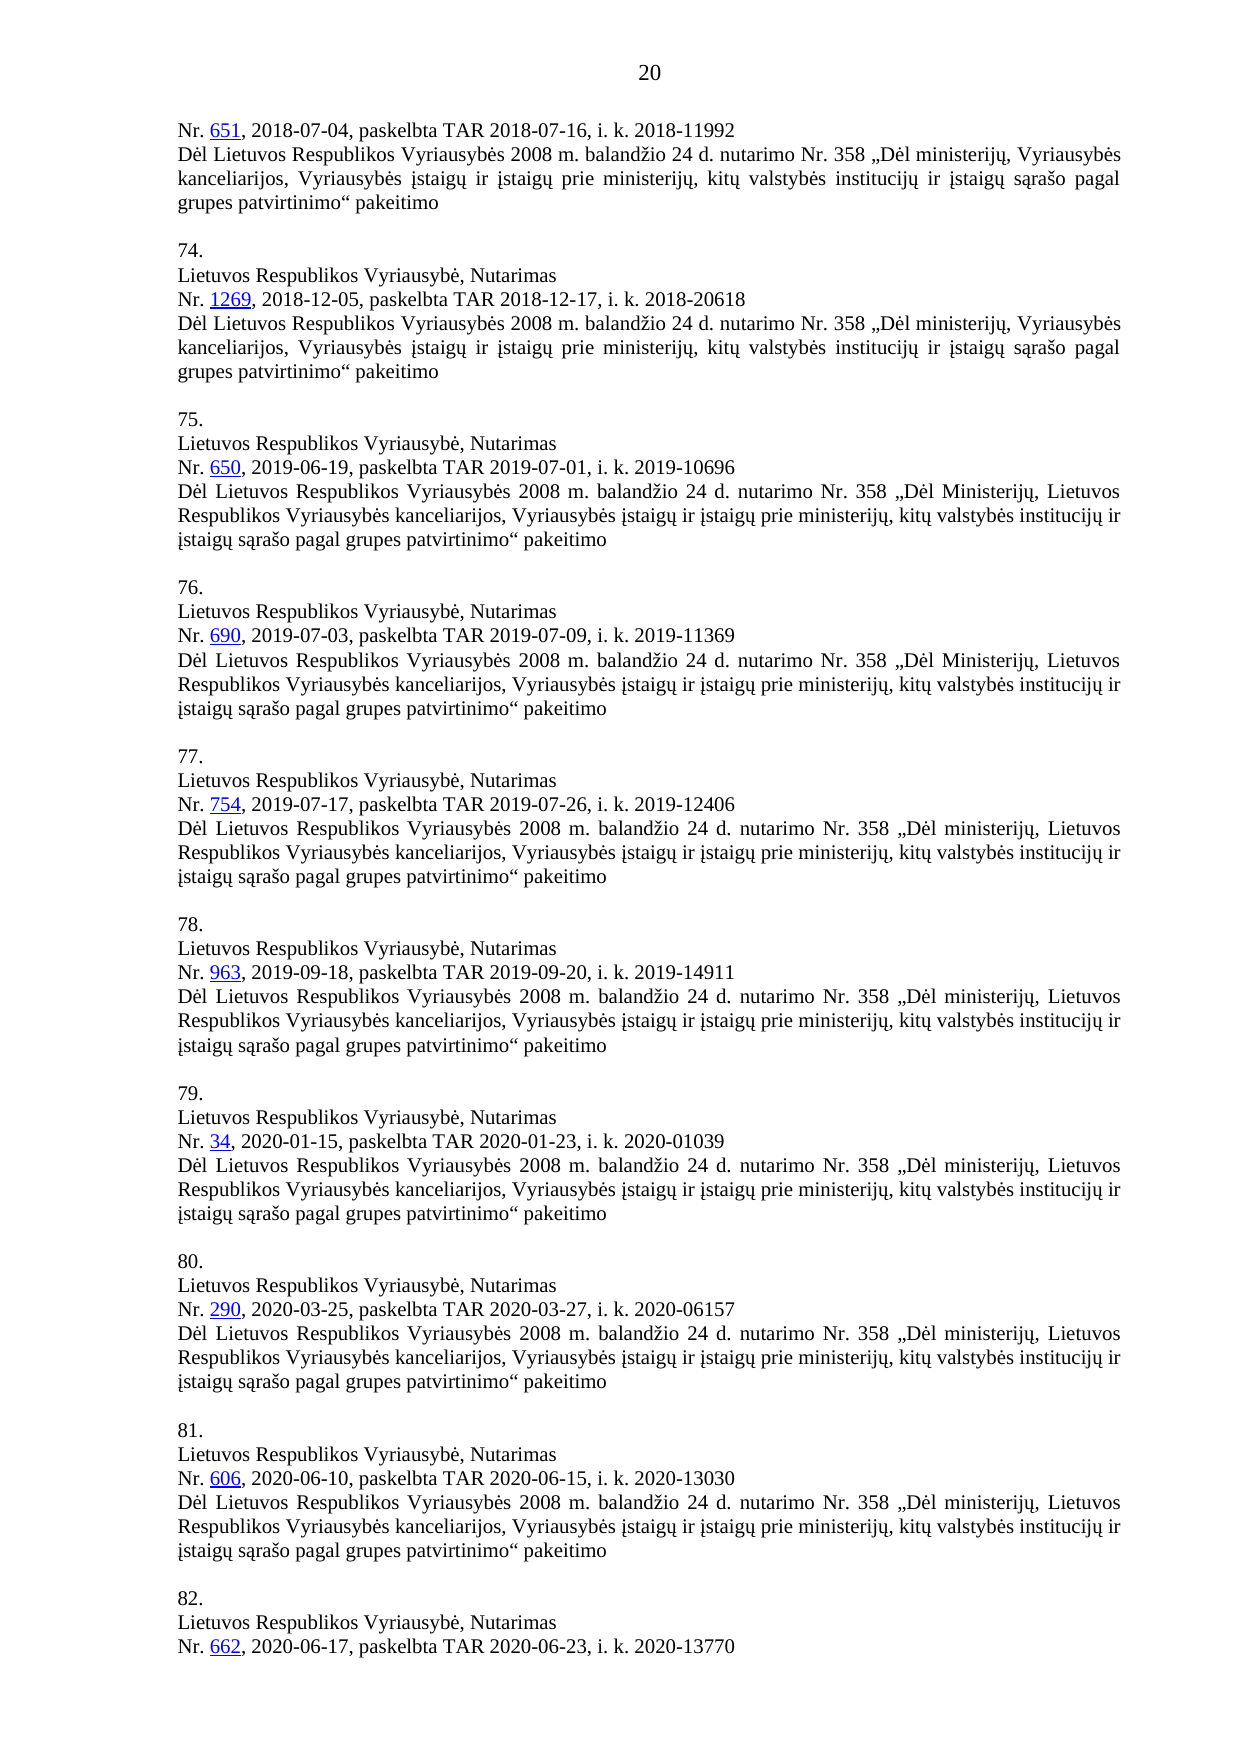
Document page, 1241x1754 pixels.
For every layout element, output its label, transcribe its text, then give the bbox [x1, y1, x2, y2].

text Dėl Lietuvos Respublikos Vyriausybės 2008 m. balandžio 24 d. nutarimo Nr. 358 „Dėl ministerijų, Vyriausybės kanceliarijos, Vyriausybės įstaigų ir įstaigų prie ministerijų, kitų valstybės institucijų ir įstaigų sąrašo pagal grupes patvirtinimo“ pakeitimo [177, 142, 1122, 214]
text Lietuvos Respublikos Vyriausybė, Nutarimas [177, 936, 1122, 960]
text Nr. 290, 2020-03-25, paskelbta TAR 2020-03-27, i. k. 2020-06157 [177, 1297, 1122, 1321]
text 81. [177, 1417, 1122, 1442]
text Lietuvos Respublikos Vyriausybė, Nutarimas [177, 1610, 1122, 1634]
text Dėl Lietuvos Respublikos Vyriausybės 2008 m. balandžio 24 d. nutarimo Nr. 358 „Dėl ministerijų, Lietuvos Respublikos Vyriausybės kanceliarijos, Vyriausybės įstaigų ir įstaigų prie ministerijų, kitų valstybės institucijų ir įstaigų sąrašo pagal grupes patvirtinimo“ pakeitimo [177, 1153, 1122, 1225]
text Dėl Lietuvos Respublikos Vyriausybės 2008 m. balandžio 24 d. nutarimo Nr. 358 „Dėl ministerijų, Lietuvos Respublikos Vyriausybės kanceliarijos, Vyriausybės įstaigų ir įstaigų prie ministerijų, kitų valstybės institucijų ir įstaigų sąrašo pagal grupes patvirtinimo“ pakeitimo [177, 984, 1122, 1057]
text 75. [177, 407, 1122, 431]
text Lietuvos Respublikos Vyriausybė, Nutarimas [177, 599, 1122, 623]
text Dėl Lietuvos Respublikos Vyriausybės 2008 m. balandžio 24 d. nutarimo Nr. 358 „Dėl ministerijų, Vyriausybės kanceliarijos, Vyriausybės įstaigų ir įstaigų prie ministerijų, kitų valstybės institucijų ir įstaigų sąrašo pagal grupes patvirtinimo“ pakeitimo [177, 311, 1122, 383]
text 82. [177, 1586, 1122, 1610]
text Nr. 650, 2019-06-19, paskelbta TAR 2019-07-01, i. k. 2019-10696 [177, 455, 1122, 479]
text Dėl Lietuvos Respublikos Vyriausybės 2008 m. balandžio 24 d. nutarimo Nr. 358 „Dėl ministerijų, Lietuvos Respublikos Vyriausybės kanceliarijos, Vyriausybės įstaigų ir įstaigų prie ministerijų, kitų valstybės institucijų ir įstaigų sąrašo pagal grupes patvirtinimo“ pakeitimo [177, 816, 1122, 888]
text Nr. 651, 2018-07-04, paskelbta TAR 2018-07-16, i. k. 2018-11992 [177, 118, 1122, 142]
text Nr. 34, 2020-01-15, paskelbta TAR 2020-01-23, i. k. 2020-01039 [177, 1129, 1122, 1153]
text 74. [177, 238, 1122, 262]
text 76. [177, 575, 1122, 599]
text Lietuvos Respublikos Vyriausybė, Nutarimas [177, 431, 1122, 455]
text Dėl Lietuvos Respublikos Vyriausybės 2008 m. balandžio 24 d. nutarimo Nr. 358 „Dėl Ministerijų, Lietuvos Respublikos Vyriausybės kanceliarijos, Vyriausybės įstaigų ir įstaigų prie ministerijų, kitų valstybės institucijų ir įstaigų sąrašo pagal grupes patvirtinimo“ pakeitimo [177, 479, 1122, 551]
text Nr. 606, 2020-06-10, paskelbta TAR 2020-06-15, i. k. 2020-13030 [177, 1466, 1122, 1490]
text 78. [177, 912, 1122, 936]
text Lietuvos Respublikos Vyriausybė, Nutarimas [177, 1273, 1122, 1297]
text 79. [177, 1081, 1122, 1105]
text Nr. 963, 2019-09-18, paskelbta TAR 2019-09-20, i. k. 2019-14911 [177, 960, 1122, 984]
text Nr. 690, 2019-07-03, paskelbta TAR 2019-07-09, i. k. 2019-11369 [177, 623, 1122, 647]
text 77. [177, 744, 1122, 768]
text Lietuvos Respublikos Vyriausybė, Nutarimas [177, 768, 1122, 792]
text Lietuvos Respublikos Vyriausybė, Nutarimas [177, 1105, 1122, 1129]
text Lietuvos Respublikos Vyriausybė, Nutarimas [177, 262, 1122, 287]
text Dėl Lietuvos Respublikos Vyriausybės 2008 m. balandžio 24 d. nutarimo Nr. 358 „Dėl ministerijų, Lietuvos Respublikos Vyriausybės kanceliarijos, Vyriausybės įstaigų ir įstaigų prie ministerijų, kitų valstybės institucijų ir įstaigų sąrašo pagal grupes patvirtinimo“ pakeitimo [177, 1490, 1122, 1562]
text Lietuvos Respublikos Vyriausybė, Nutarimas [177, 1442, 1122, 1466]
text Dėl Lietuvos Respublikos Vyriausybės 2008 m. balandžio 24 d. nutarimo Nr. 358 „Dėl ministerijų, Lietuvos Respublikos Vyriausybės kanceliarijos, Vyriausybės įstaigų ir įstaigų prie ministerijų, kitų valstybės institucijų ir įstaigų sąrašo pagal grupes patvirtinimo“ pakeitimo [177, 1321, 1122, 1393]
text 80. [177, 1249, 1122, 1273]
text Nr. 1269, 2018-12-05, paskelbta TAR 2018-12-17, i. k. 2018-20618 [177, 287, 1122, 311]
text Nr. 754, 2019-07-17, paskelbta TAR 2019-07-26, i. k. 2019-12406 [177, 792, 1122, 816]
text Nr. 662, 2020-06-17, paskelbta TAR 2020-06-23, i. k. 2020-13770 [177, 1634, 1122, 1658]
text Dėl Lietuvos Respublikos Vyriausybės 2008 m. balandžio 24 d. nutarimo Nr. 358 „Dėl Ministerijų, Lietuvos Respublikos Vyriausybės kanceliarijos, Vyriausybės įstaigų ir įstaigų prie ministerijų, kitų valstybės institucijų ir įstaigų sąrašo pagal grupes patvirtinimo“ pakeitimo [177, 647, 1122, 720]
